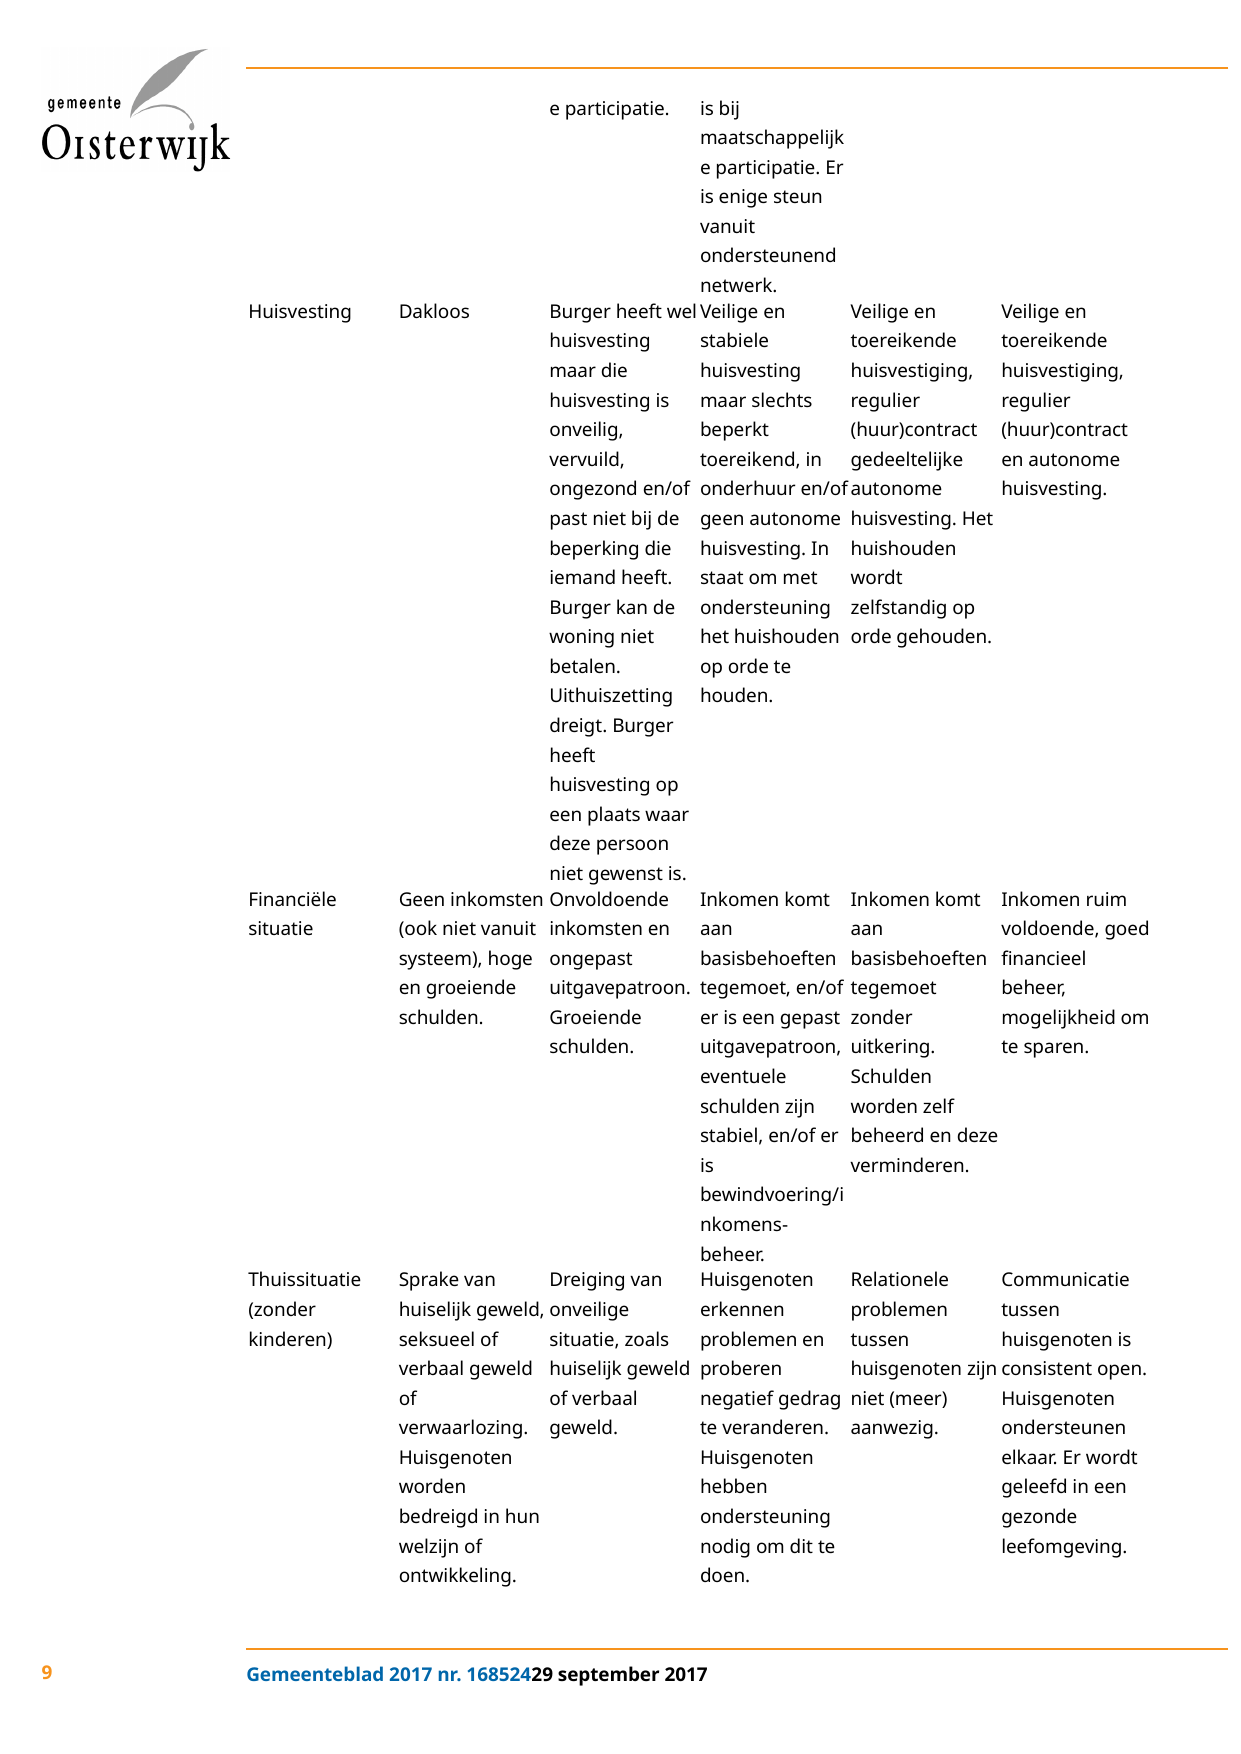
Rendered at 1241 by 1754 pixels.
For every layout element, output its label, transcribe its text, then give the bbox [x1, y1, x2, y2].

table_cell Sprake van huiselijk geweld, seksueel of verbaal geweld of verwaarlozing. Huisgenoten worden bedreigd in hun welzijn of ontwikkeling. [399, 1267, 549, 1588]
table_cell [850, 95, 1001, 298]
table_cell e participatie. [549, 95, 700, 298]
table_cell Thuissituatie (zonder kinderen) [248, 1267, 398, 1588]
table_cell Relationele problemen tussen huisgenoten zijn niet (meer) aanwezig. [850, 1267, 1001, 1588]
table_cell [248, 95, 398, 298]
table_cell Communicatie tussen huisgenoten is consistent open. Huisgenoten ondersteunen elkaar. Er wordt geleefd in een gezonde leefomgeving. [1001, 1267, 1152, 1588]
table_cell Inkomen komt aan basisbehoeften tegemoet, en/of er is een gepast uitgavepatroon, eventuele schulden zijn stabiel, en/of er is bewindvoering/inkomens-beheer. [700, 886, 850, 1267]
table_cell Veilige en stabiele huisvesting maar slechts beperkt toereikend, in onderhuur en/of geen autonome huisvesting. In staat om met ondersteuning het huishouden op orde te houden. [700, 298, 850, 886]
table_cell is bij maatschappelijke participatie. Er is enige steun vanuit ondersteunend netwerk. [700, 95, 850, 298]
table_cell Dakloos [399, 298, 549, 886]
table_cell Veilige en toereikende huisvestiging, regulier (huur)contract gedeeltelijke autonome huisvesting. Het huishouden wordt zelfstandig op orde gehouden. [850, 298, 1001, 886]
table_cell Dreiging van onveilige situatie, zoals huiselijk geweld of verbaal geweld. [549, 1267, 700, 1588]
table_cell [399, 95, 549, 298]
table_cell Burger heeft wel huisvesting maar die huisvesting is onveilig, vervuild, ongezond en/of past niet bij de beperking die iemand heeft. Burger kan de woning niet betalen. Uithuiszetting dreigt. Burger heeft huisvesting op een plaats waar deze persoon niet gewenst is. [549, 298, 700, 886]
picture [41, 47, 231, 172]
table_cell Inkomen ruim voldoende, goed financieel beheer, mogelijkheid om te sparen. [1001, 886, 1152, 1267]
table_cell [1001, 95, 1152, 298]
table_cell Veilige en toereikende huisvestiging, regulier (huur)contract en autonome huisvesting. [1001, 298, 1152, 886]
table_cell Huisgenoten erkennen problemen en proberen negatief gedrag te veranderen. Huisgenoten hebben ondersteuning nodig om dit te doen. [700, 1267, 850, 1588]
table_cell Onvoldoende inkomsten en ongepast uitgavepatroon. Groeiende schulden. [549, 886, 700, 1267]
table_cell Huisvesting [248, 298, 398, 886]
table_cell Financiële situatie [248, 886, 398, 1267]
table_cell Inkomen komt aan basisbehoeften tegemoet zonder uitkering. Schulden worden zelf beheerd en deze verminderen. [850, 886, 1001, 1267]
table_cell Geen inkomsten (ook niet vanuit systeem), hoge en groeiende schulden. [399, 886, 549, 1267]
